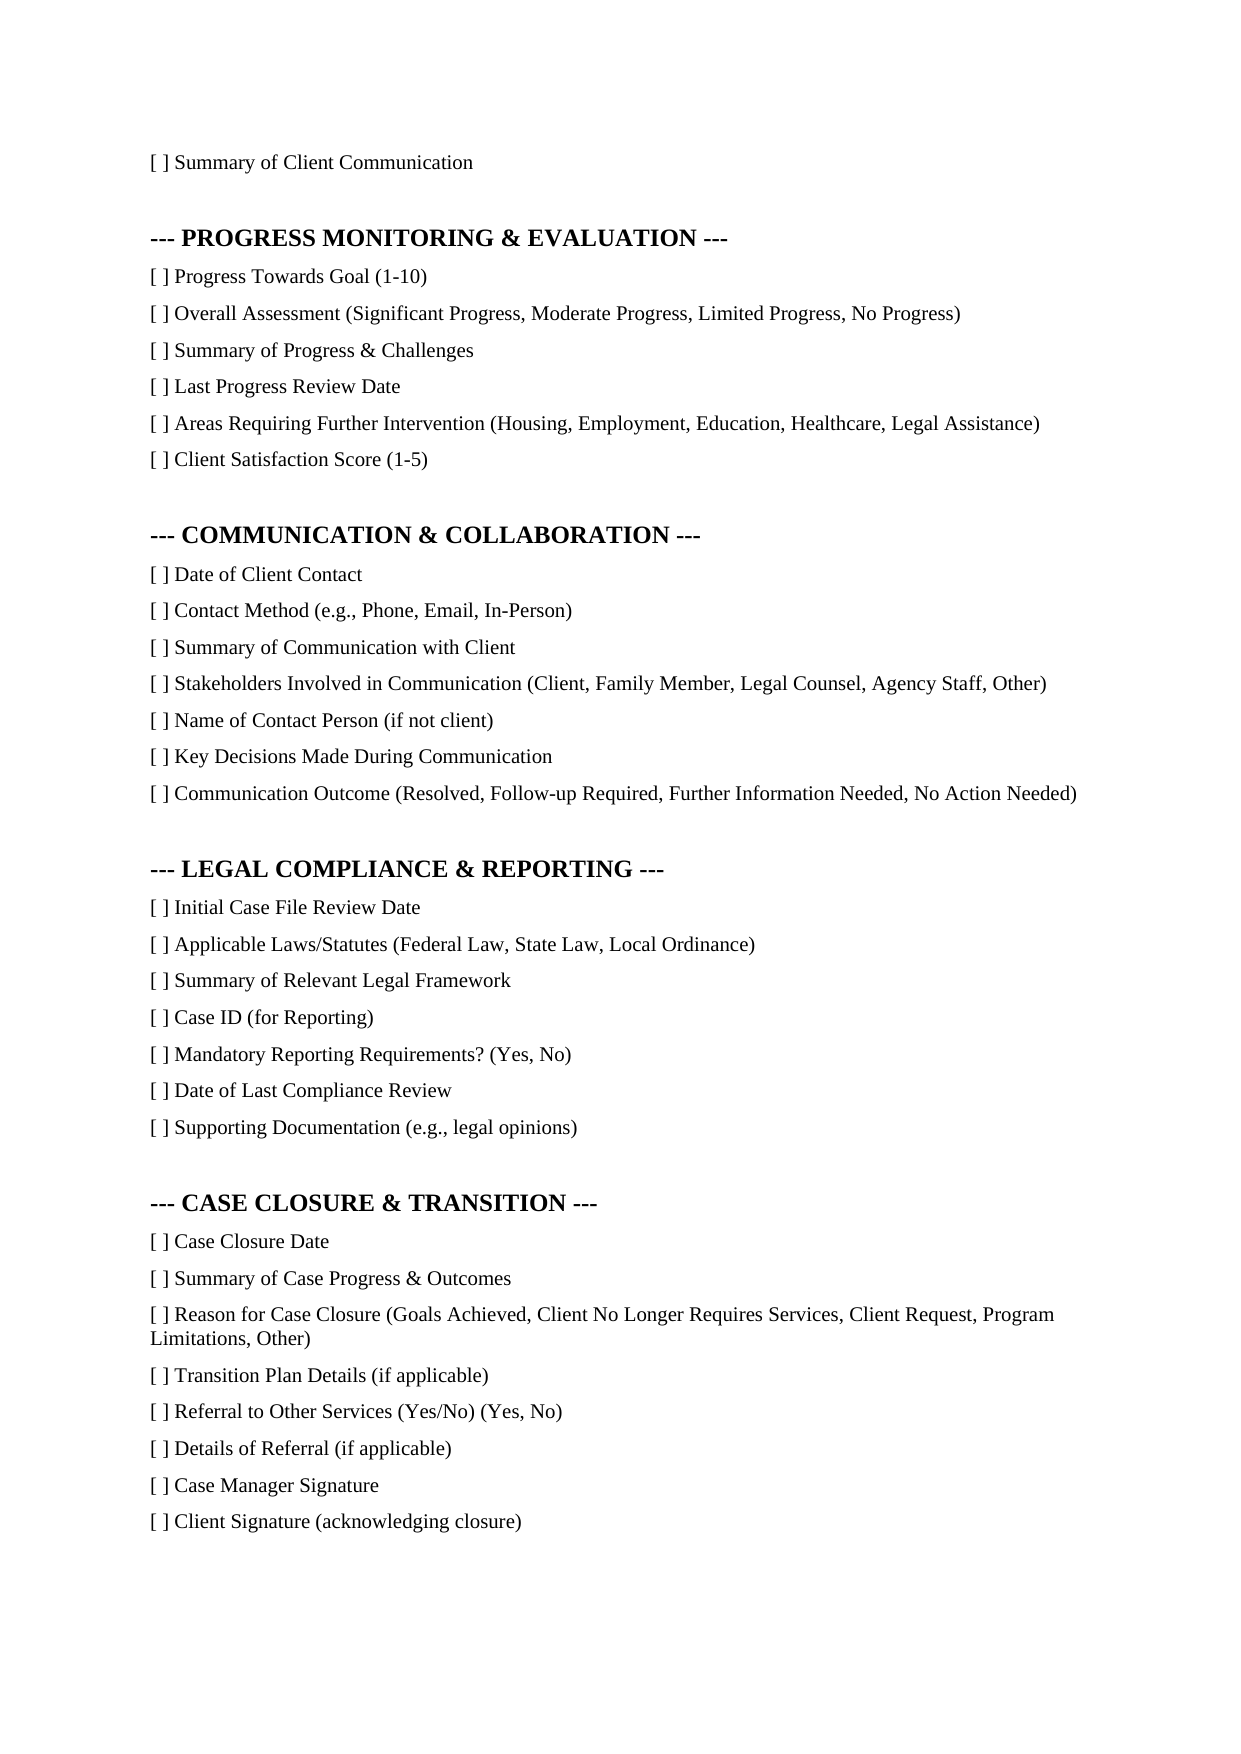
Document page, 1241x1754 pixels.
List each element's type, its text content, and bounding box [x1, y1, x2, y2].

text [ ] Overall Assessment (Significant Progress, Moderate Progress, Limited Progress, No Progress) [150, 301, 1090, 325]
text --- PROGRESS MONITORING & EVALUATION --- [150, 223, 1090, 252]
text --- COMMUNICATION & COLLABORATION --- [150, 520, 1090, 549]
text [ ] Initial Case File Review Date [150, 895, 1090, 919]
text [ ] Areas Requiring Further Intervention (Housing, Employment, Education, Healthcare, Legal Assistance) [150, 411, 1090, 435]
text [ ] Applicable Laws/Statutes (Federal Law, State Law, Local Ordinance) [150, 932, 1090, 956]
text [ ] Summary of Relevant Legal Framework [150, 968, 1090, 992]
text [ ] Date of Client Contact [150, 562, 1090, 586]
text [ ] Client Satisfaction Score (1-5) [150, 447, 1090, 471]
text [ ] Stakeholders Involved in Communication (Client, Family Member, Legal Counsel, Agency Staff, Other) [150, 671, 1090, 695]
text [ ] Details of Referral (if applicable) [150, 1436, 1090, 1460]
text [ ] Summary of Progress & Challenges [150, 337, 1090, 362]
text [ ] Summary of Communication with Client [150, 635, 1090, 659]
text [ ] Client Signature (acknowledging closure) [150, 1509, 1090, 1533]
text [ ] Case Closure Date [150, 1229, 1090, 1253]
text [ ] Contact Method (e.g., Phone, Email, In-Person) [150, 598, 1090, 622]
text [ ] Name of Contact Person (if not client) [150, 708, 1090, 732]
text [ ] Communication Outcome (Resolved, Follow-up Required, Further Information Needed, No Action Needed) [150, 781, 1090, 805]
text --- CASE CLOSURE & TRANSITION --- [150, 1188, 1090, 1217]
text [ ] Case ID (for Reporting) [150, 1005, 1090, 1029]
text [ ] Transition Plan Details (if applicable) [150, 1363, 1090, 1387]
text [ ] Progress Towards Goal (1-10) [150, 264, 1090, 288]
text [ ] Key Decisions Made During Communication [150, 744, 1090, 768]
text [ ] Summary of Client Communication [150, 150, 1090, 174]
text [ ] Supporting Documentation (e.g., legal opinions) [150, 1115, 1090, 1139]
text [ ] Reason for Case Closure (Goals Achieved, Client No Longer Requires Services, Client Request, Program Limitations, Other) [150, 1302, 1090, 1350]
text --- LEGAL COMPLIANCE & REPORTING --- [150, 854, 1090, 883]
text [ ] Date of Last Compliance Review [150, 1078, 1090, 1102]
text [ ] Mandatory Reporting Requirements? (Yes, No) [150, 1042, 1090, 1066]
text [ ] Last Progress Review Date [150, 374, 1090, 398]
text [ ] Referral to Other Services (Yes/No) (Yes, No) [150, 1399, 1090, 1423]
text [ ] Case Manager Signature [150, 1472, 1090, 1497]
text [ ] Summary of Case Progress & Outcomes [150, 1266, 1090, 1290]
